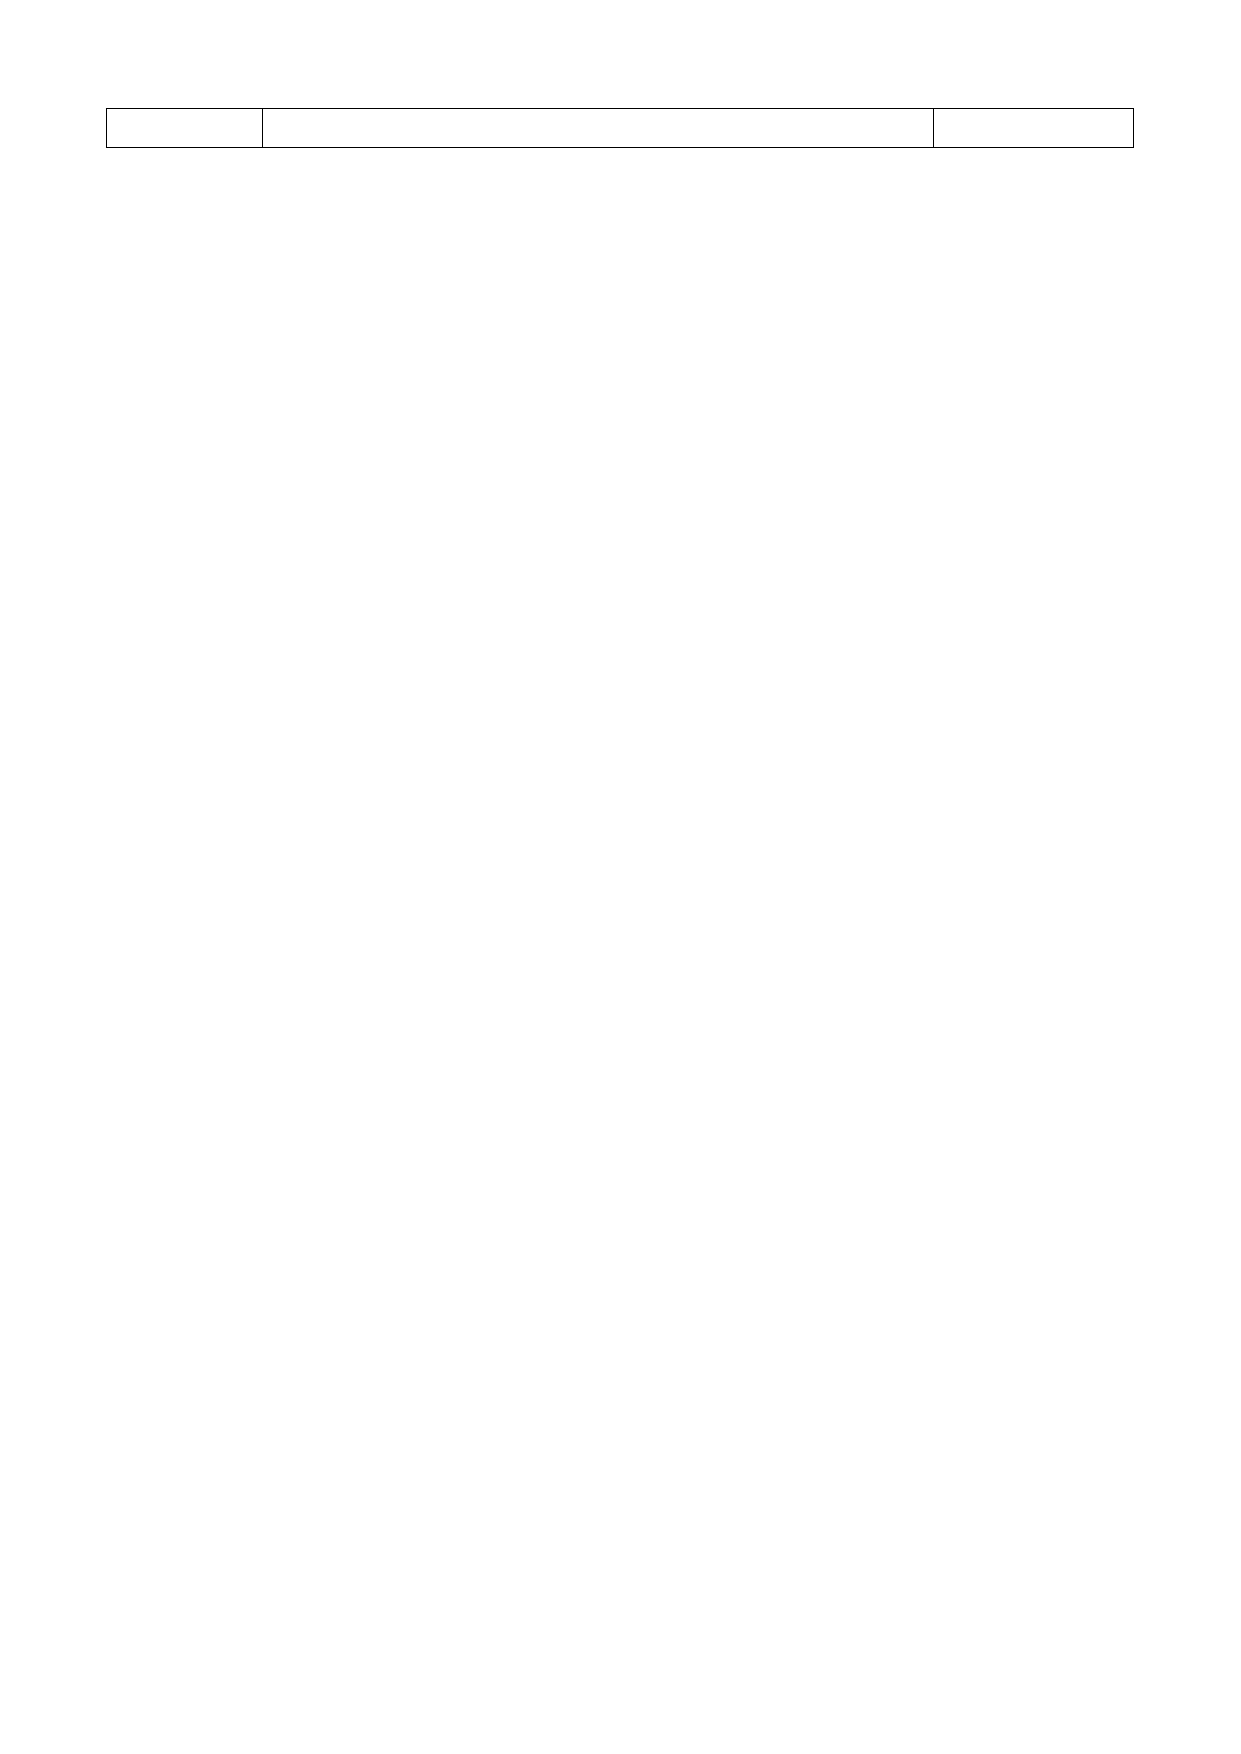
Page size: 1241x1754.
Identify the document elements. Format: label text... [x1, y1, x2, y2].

table_cell 法務部行政執行署張署長清雲訪視本分署 一、上級張署長清雲於102年10月22日下午，偕同李主任行政執行官菀芬及魯秘書武玄訪視本分署，除巡視本分署辦公處所外，並在同日16時0分與本分署同仁代表舉行業務座談會。 二、張署長此行除轉達上級長官對於行政執行業務的關注和指示外，並贈送本分署同仁精美慰勞品手工陶杯，由本分署童行政執行官永全及張書記官芷瑜代表接受慰勞。 三、張署長於座談會，除對行政執行業務指示應加強各項作業細節外，並與同仁閒話家常。 四、張署長與本分署同仁業務座談結束後，於是日下午17時10分完成訪視行程。 五、附本次訪視相關相片乙組。 [263, 109, 933, 147]
table_cell 。 [934, 109, 1133, 147]
table_cell 102.10.22 [107, 109, 262, 147]
